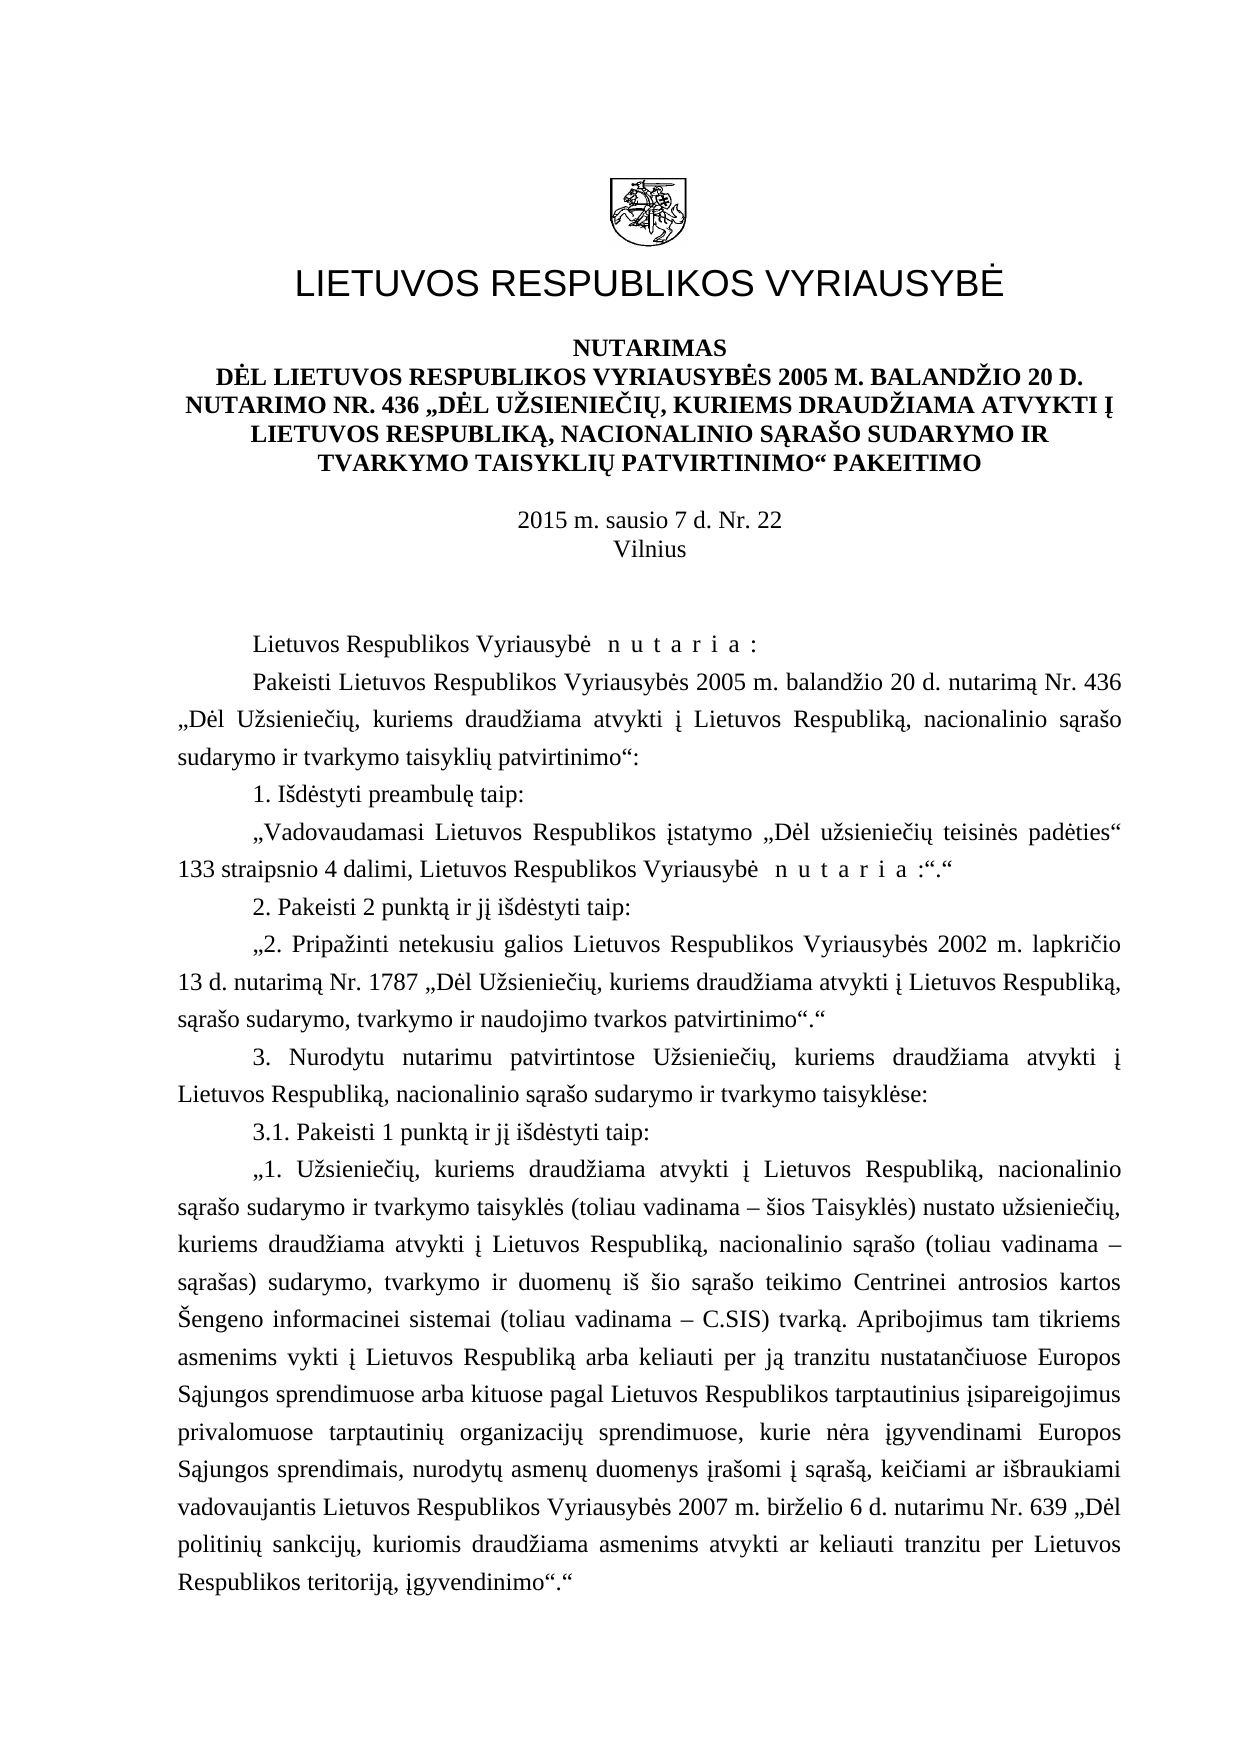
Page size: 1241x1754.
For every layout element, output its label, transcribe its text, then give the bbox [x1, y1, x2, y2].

text Dėl LIETUVOS RESPUBLIKOS VYRIAUSYBĖS 2005 M. BALANDŽIO 20 D. NUTARIMO NR. 436 „DĖL UŽSIENIEČIŲ, KURIEMS DRAUDŽIAMA ATVYKTI Į LIETUVOS RESPUBLIKĄ, NACIONALINIO SĄRAŠO SUDARYMO IR TVARKYMO TAISYKLIŲ PATVIRTINIMO“ PAKEITIMO [177, 362, 1122, 477]
text 1. Išdėstyti preambulę taip: [177, 770, 1122, 808]
text Pakeisti Lietuvos Respublikos Vyriausybės 2005 m. balandžio 20 d. nutarimą Nr. 436 „Dėl Užsieniečių, kuriems draudžiama atvykti į Lietuvos Respubliką, nacionalinio sąrašo sudarymo ir tvarkymo taisyklių patvirtinimo“: [177, 658, 1122, 770]
text „Vadovaudamasi Lietuvos Respublikos įstatymo „Dėl užsieniečių teisinės padėties“ 133 straipsnio 4 dalimi, Lietuvos Respublikos Vyriausybė nutaria:“.“ [177, 808, 1122, 883]
text Lietuvos Respublikos Vyriausybė nutaria: [177, 620, 1122, 658]
text nutarimas [177, 333, 1122, 362]
text 2. Pakeisti 2 punktą ir jį išdėstyti taip: [177, 883, 1122, 920]
text 2015 m. sausio 7 d. Nr. 22 Vilnius [177, 505, 1122, 563]
text „2. Pripažinti netekusiu galios Lietuvos Respublikos Vyriausybės 2002 m. lapkričio 13 d. nutarimą Nr. 1787 „Dėl Užsieniečių, kuriems draudžiama atvykti į Lietuvos Respubliką, sąrašo sudarymo, tvarkymo ir naudojimo tvarkos patvirtinimo“.“ [177, 920, 1122, 1033]
text Lietuvos Respublikos Vyriausybė [177, 261, 1122, 304]
text „1. Užsieniečių, kuriems draudžiama atvykti į Lietuvos Respubliką, nacionalinio sąrašo sudarymo ir tvarkymo taisyklės (toliau vadinama – šios Taisyklės) nustato užsieniečių, kuriems draudžiama atvykti į Lietuvos Respubliką, nacionalinio sąrašo (toliau vadinama – sąrašas) sudarymo, tvarkymo ir duomenų iš šio sąrašo teikimo Centrinei antrosios kartos Šengeno informacinei sistemai (toliau vadinama – C.SIS) tvarką. Apribojimus tam tikriems asmenims vykti į Lietuvos Respubliką arba keliauti per ją tranzitu nustatančiuose Europos Sąjungos sprendimuose arba kituose pagal Lietuvos Respublikos tarptautinius įsipareigojimus privalomuose tarptautinių organizacijų sprendimuose, kurie nėra įgyvendinami Europos Sąjungos sprendimais, nurodytų asmenų duomenys įrašomi į sąrašą, keičiami ar išbraukiami vadovaujantis Lietuvos Respublikos Vyriausybės 2007 m. birželio 6 d. nutarimu Nr. 639 „Dėl politinių sankcijų, kuriomis draudžiama asmenims atvykti ar keliauti tranzitu per Lietuvos Respublikos teritoriją, įgyvendinimo“.“ [177, 1145, 1122, 1595]
text 3.1. Pakeisti 1 punktą ir jį išdėstyti taip: [177, 1108, 1122, 1145]
text 3. Nurodytu nutarimu patvirtintose Užsieniečių, kuriems draudžiama atvykti į Lietuvos Respubliką, nacionalinio sąrašo sudarymo ir tvarkymo taisyklėse: [177, 1033, 1122, 1108]
